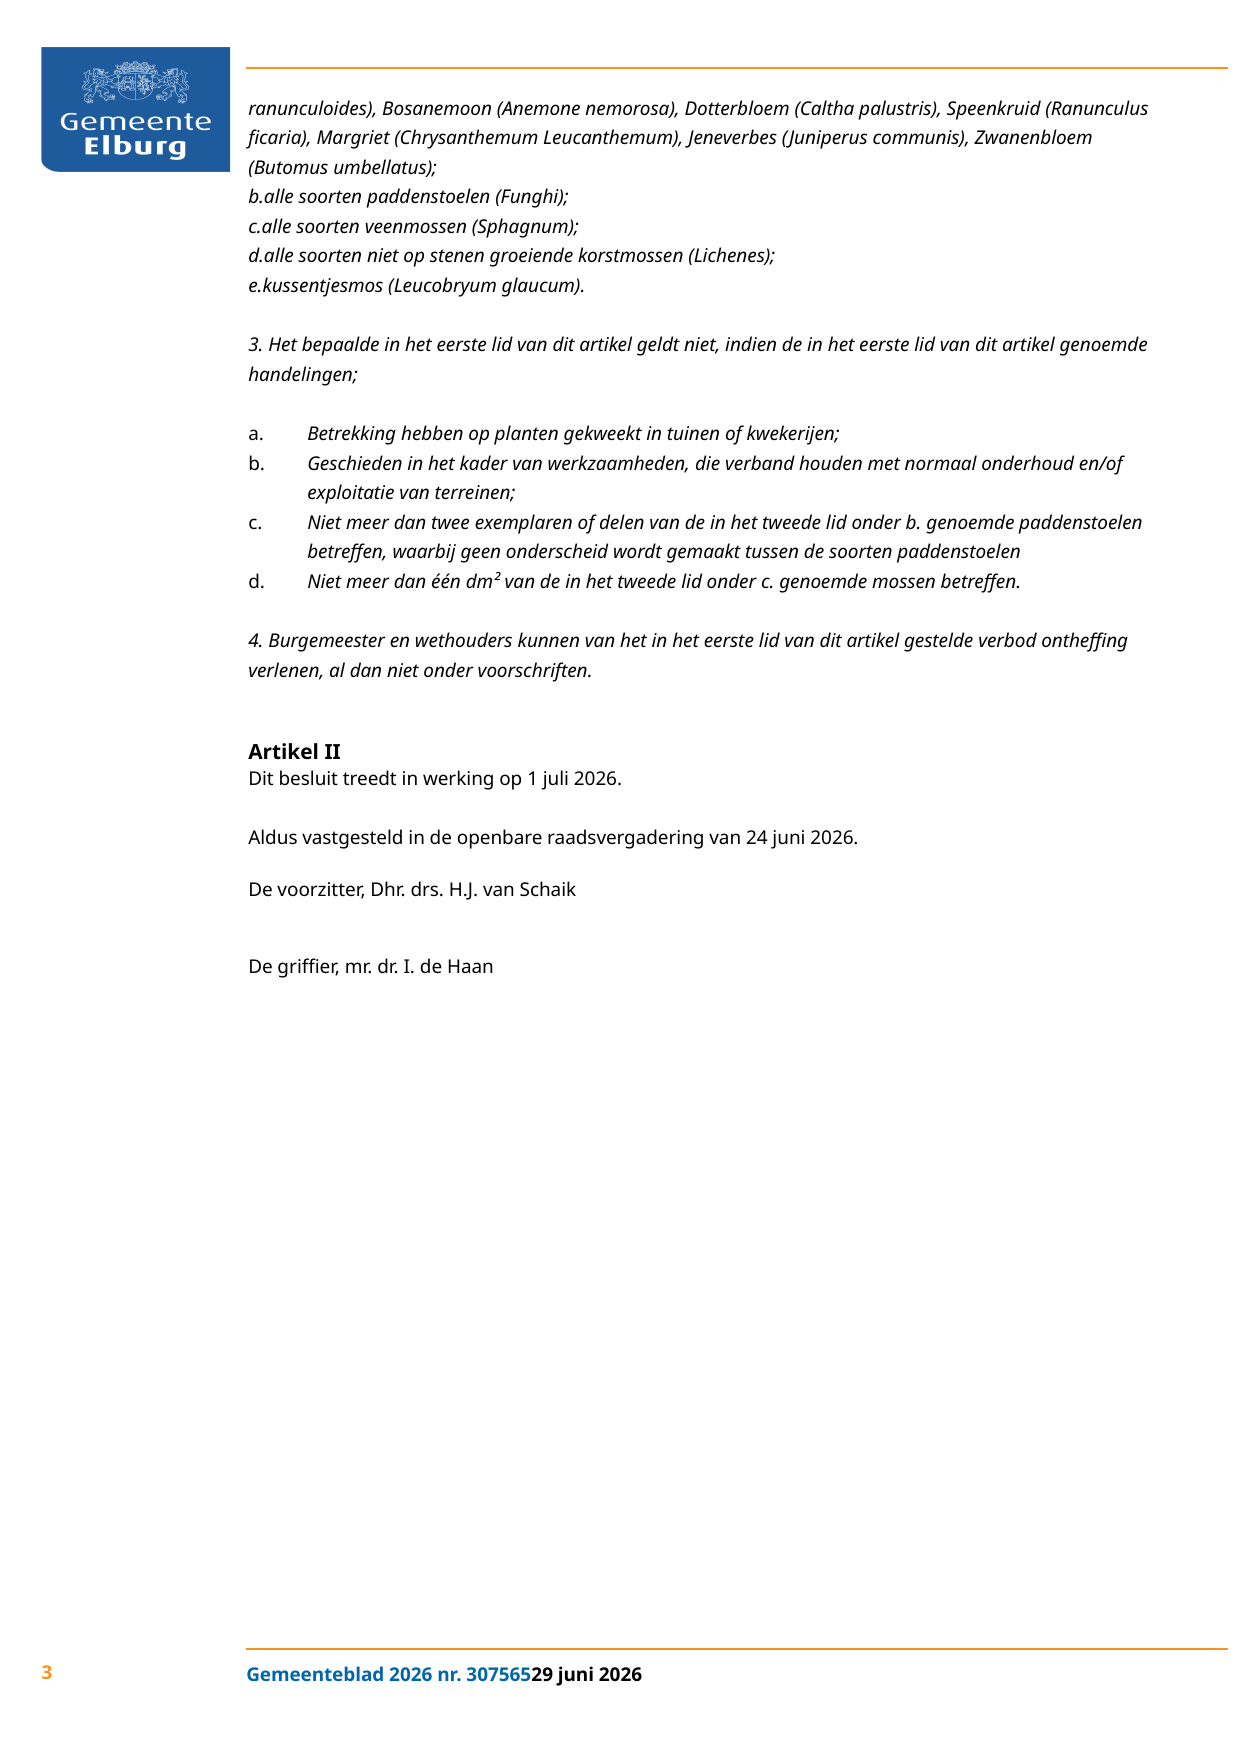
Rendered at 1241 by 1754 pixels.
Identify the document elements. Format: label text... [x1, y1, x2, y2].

list Betrekking hebben op planten gekweekt in tuinen of kwekerijen; [248, 420, 1152, 446]
text 3. Het bepaalde in het eerste lid van dit artikel geldt niet, indien de in het eerste lid van dit artikel genoemde handelingen; [248, 331, 1152, 387]
text De voorzitter, Dhr. drs. H.J. van Schaik [248, 876, 1152, 902]
text De griffier, mr. dr. I. de Haan [248, 953, 1152, 979]
text ranunculoides), Bosanemoon (Anemone nemorosa), Dotterbloem (Caltha palustris), Speenkruid (Ranunculus ficaria), Margriet (Chrysanthemum Leucanthemum), Jeneverbes (Juniperus communis), Zwanenbloem (Butomus umbellatus); [248, 95, 1152, 180]
text b.alle soorten paddenstoelen (Funghi); [248, 183, 1152, 209]
picture [41, 47, 231, 172]
text 4. Burgemeester en wethouders kunnen van het in het eerste lid van dit artikel gestelde verbod ontheffing verlenen, al dan niet onder voorschriften. [248, 627, 1152, 683]
text Dit besluit treedt in werking op 1 juli 2026. [248, 765, 1152, 791]
list Geschieden in het kader van werkzaamheden, die verband houden met normaal onderhoud en/of exploitatie van terreinen; [248, 450, 1152, 505]
list Niet meer dan één dm² van de in het tweede lid onder c. genoemde mossen betreffen. [248, 568, 1152, 594]
text d.alle soorten niet op stenen groeiende korstmossen (Lichenes); [248, 243, 1152, 268]
text e.kussentjesmos (Leucobryum glaucum). [248, 272, 1152, 298]
list Niet meer dan twee exemplaren of delen van de in het tweede lid onder b. genoemde paddenstoelen betreffen, waarbij geen onderscheid wordt gemaakt tussen de soorten paddenstoelen [248, 509, 1152, 564]
text Artikel II [248, 737, 1152, 765]
text c.alle soorten veenmossen (Sphagnum); [248, 213, 1152, 239]
text Aldus vastgesteld in de openbare raadsvergadering van 24 juni 2026. [248, 824, 1152, 850]
